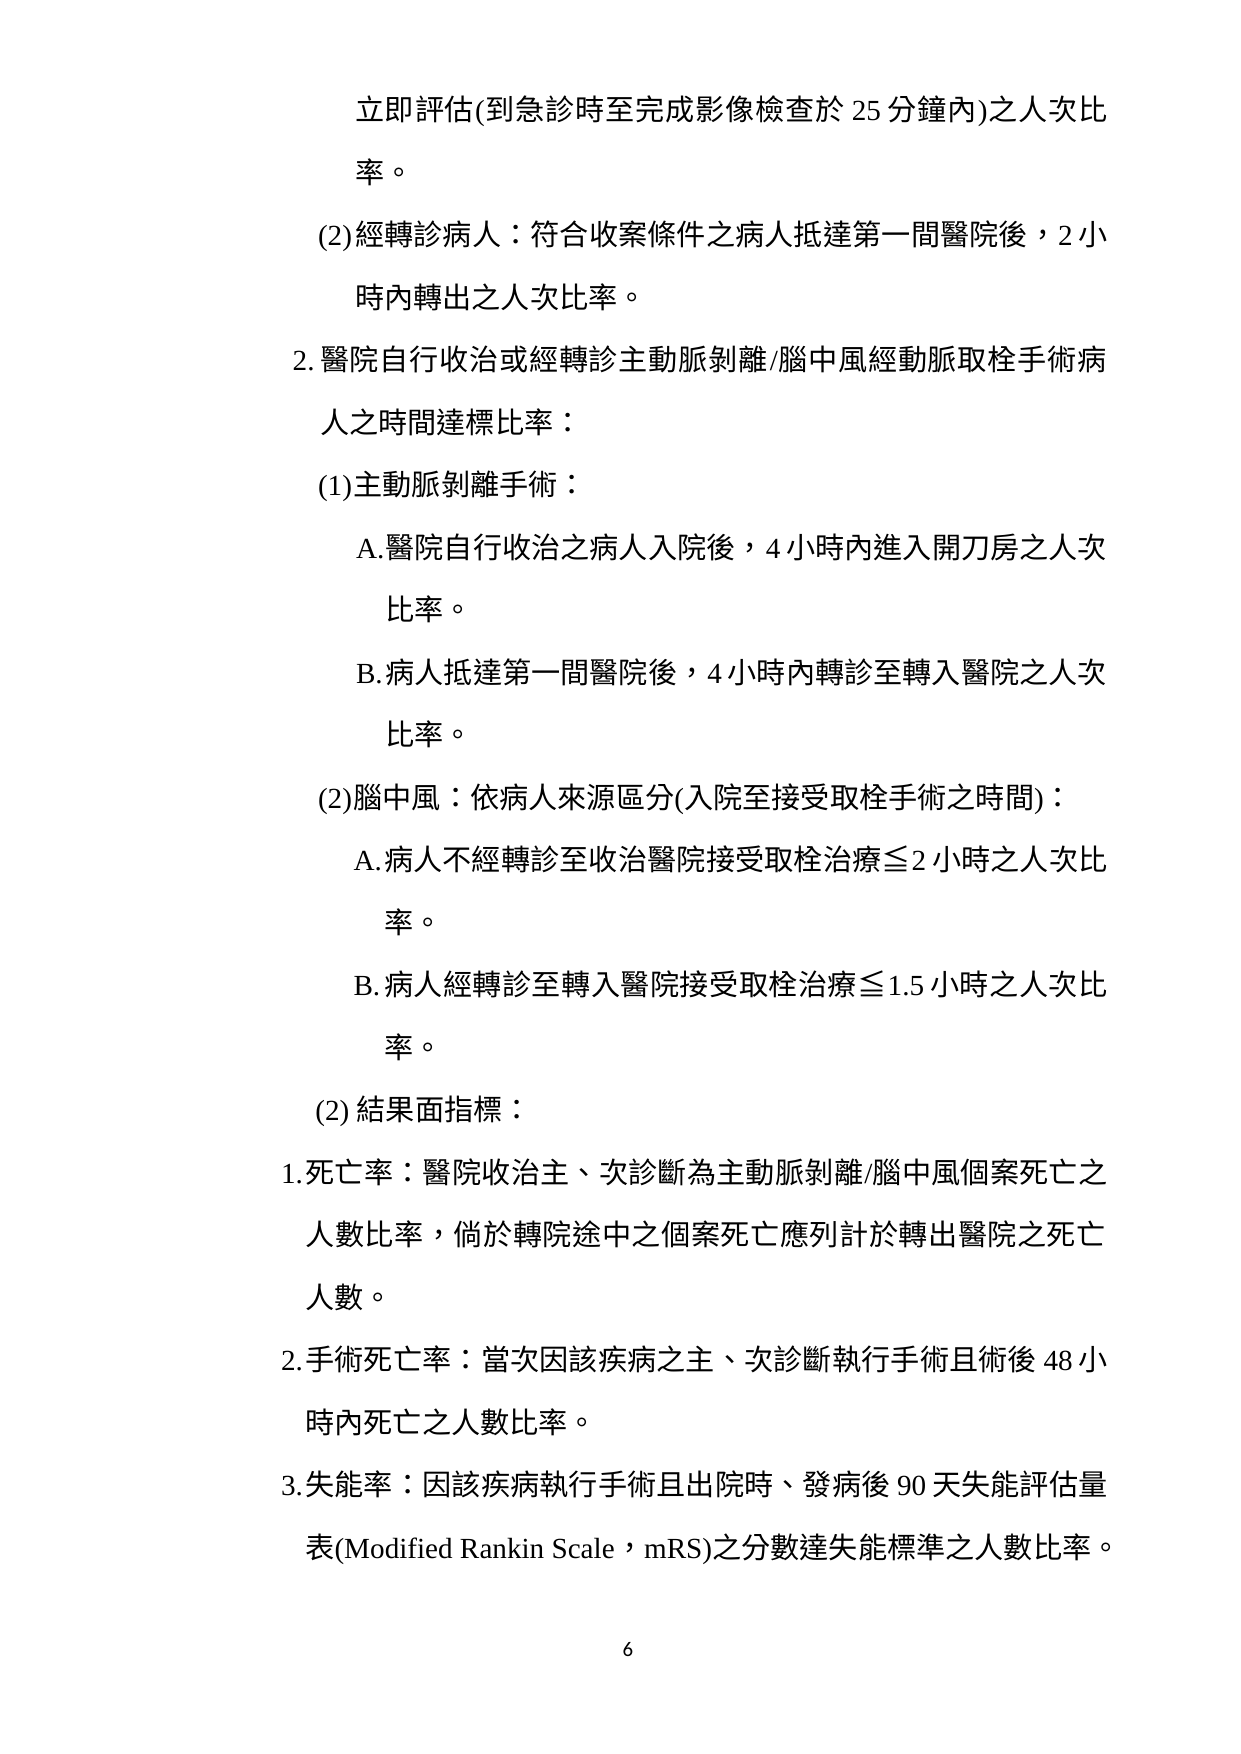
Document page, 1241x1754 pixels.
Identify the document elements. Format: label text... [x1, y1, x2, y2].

list 病人抵達第一間醫院後，4小時內轉診至轉入醫院之人次比率。 [356, 629, 1107, 754]
list 結果面指標： [356, 1066, 1107, 1129]
list 失能率：因該疾病執行手術且出院時、發病後90天失能評估量表(Modified Rankin Scale，mRS)之分數達失能標準之人數比率。 [281, 1441, 1107, 1566]
list 病人經轉診至轉入醫院接受取栓治療≦1.5小時之人次比率。 [353, 941, 1107, 1066]
list 醫院自行收治或經轉診主動脈剝離/腦中風經動脈取栓手術病人之時間達標比率： [292, 316, 1107, 441]
list 主動脈剝離手術： [318, 441, 1107, 504]
list 經轉診病人：符合收案條件之病人抵達第一間醫院後，2小時內轉出之人次比率。 [318, 191, 1107, 316]
list 腦中風：依病人來源區分(入院至接受取栓手術之時間)： [318, 754, 1107, 816]
list 立即評估(到急診時至完成影像檢查於25分鐘內)之人次比率。 [318, 66, 1107, 191]
list 病人不經轉診至收治醫院接受取栓治療≦2小時之人次比率。 [353, 816, 1107, 941]
list 醫院自行收治之病人入院後，4小時內進入開刀房之人次比率。 [356, 504, 1107, 629]
list 手術死亡率：當次因該疾病之主、次診斷執行手術且術後48小時內死亡之人數比率。 [281, 1316, 1107, 1441]
list 死亡率：醫院收治主、次診斷為主動脈剝離/腦中風個案死亡之人數比率，倘於轉院途中之個案死亡應列計於轉出醫院之死亡人數。 [281, 1129, 1107, 1316]
